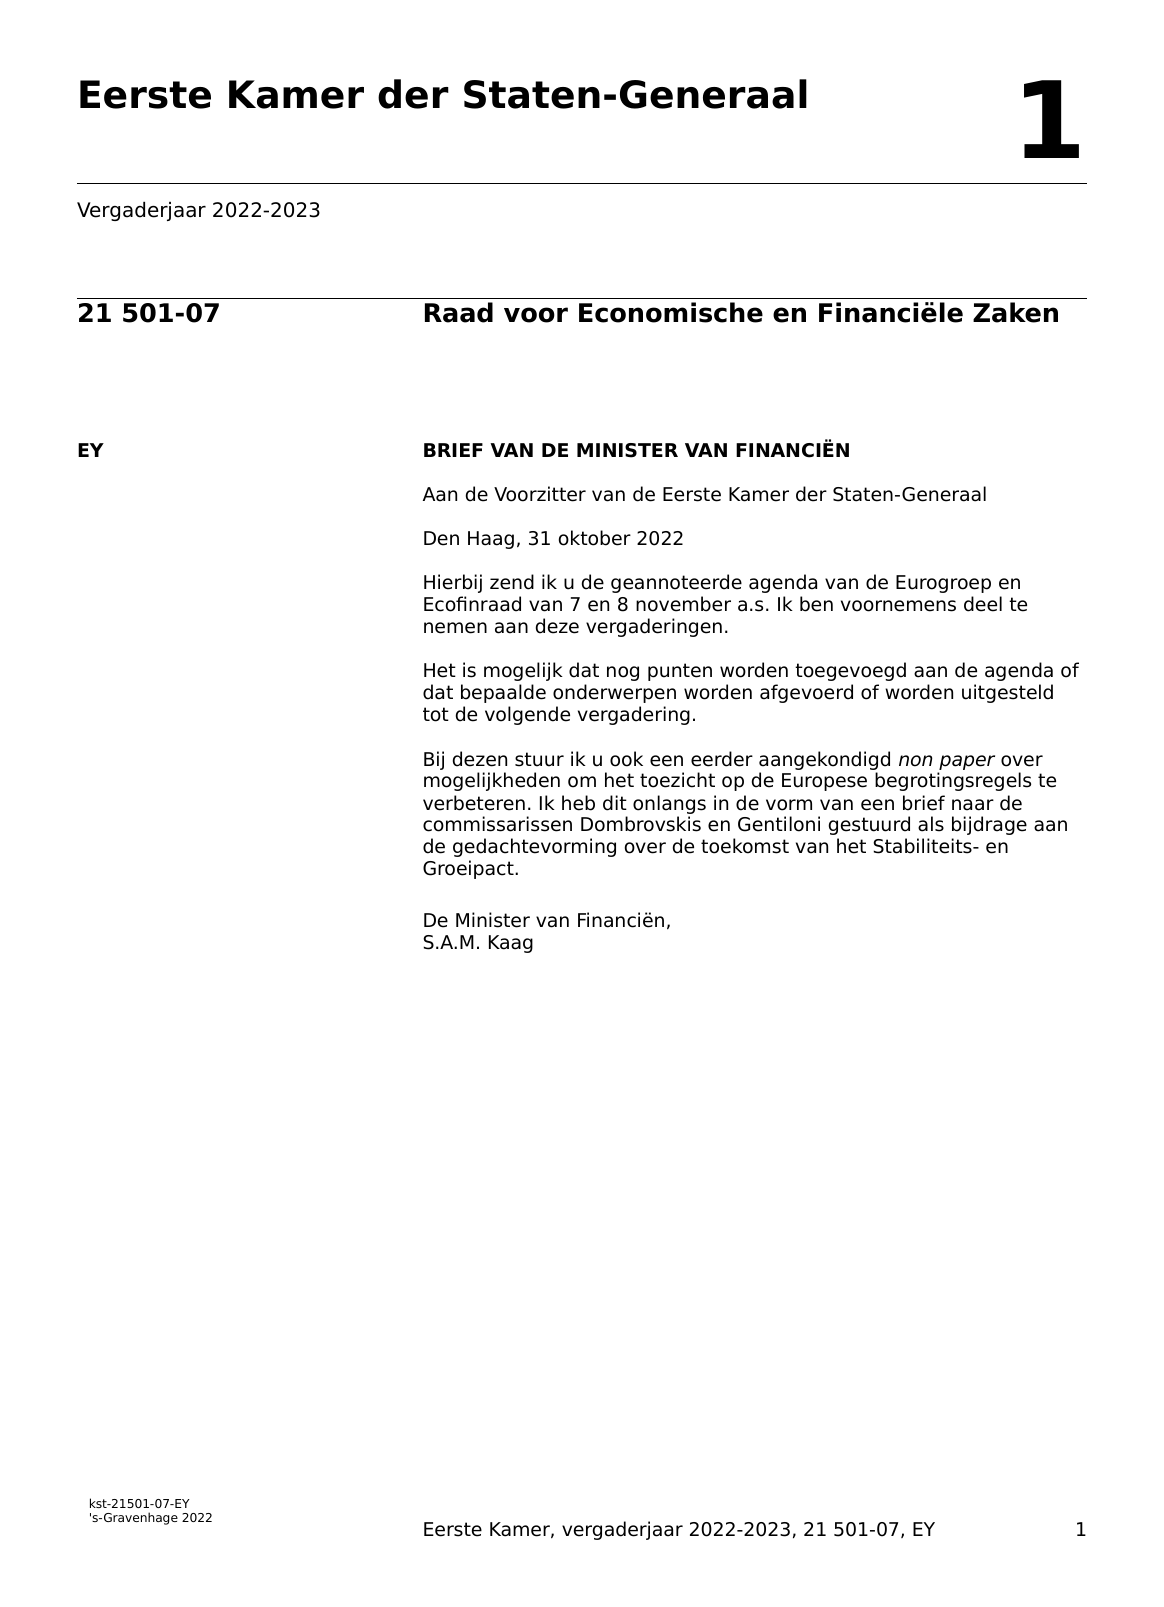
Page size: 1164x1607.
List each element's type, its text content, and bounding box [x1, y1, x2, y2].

text kst-21501-07-EY [88, 1497, 323, 1511]
table_header Eerste Kamer der Staten-Generaal [77, 59, 886, 183]
table_cell Vergaderjaar 2022-2023 [77, 184, 1087, 298]
text 's-Gravenhage 2022 [88, 1511, 323, 1525]
text Aan de Voorzitter van de Eerste Kamer der Staten-Generaal [422, 484, 1087, 506]
subtitle EY BRIEF VAN DE MINISTER VAN FINANCIËN [77, 440, 1087, 462]
table_header 1 [886, 59, 1087, 183]
text Den Haag, 31 oktober 2022 [422, 528, 1087, 550]
text Hierbij zend ik u de geannoteerde agenda van de Eurogroep en Ecofinraad van 7 en 8 november a.s. Ik ben voornemens deel te nemen aan deze vergaderingen. [422, 572, 1087, 638]
text Bij dezen stuur ik u ook een eerder aangekondigd non paper over mogelijkheden om het toezicht op de Europese begrotingsregels te verbeteren. Ik heb dit onlangs in de vorm van een brief naar de commissarissen Dombrovskis en Gentiloni gestuurd als bijdrage aan de gedachtevorming over de toekomst van het Stabiliteits- en Groeipact. [422, 748, 1087, 880]
text Het is mogelijk dat nog punten worden toegevoegd aan de agenda of dat bepaalde onderwerpen worden afgevoerd of worden uitgesteld tot de volgende vergadering. [422, 660, 1087, 726]
subtitle 21 501-07 Raad voor Economische en Financiële Zaken [77, 299, 1087, 329]
text De Minister van Financiën, S.A.M. Kaag [422, 910, 1087, 954]
